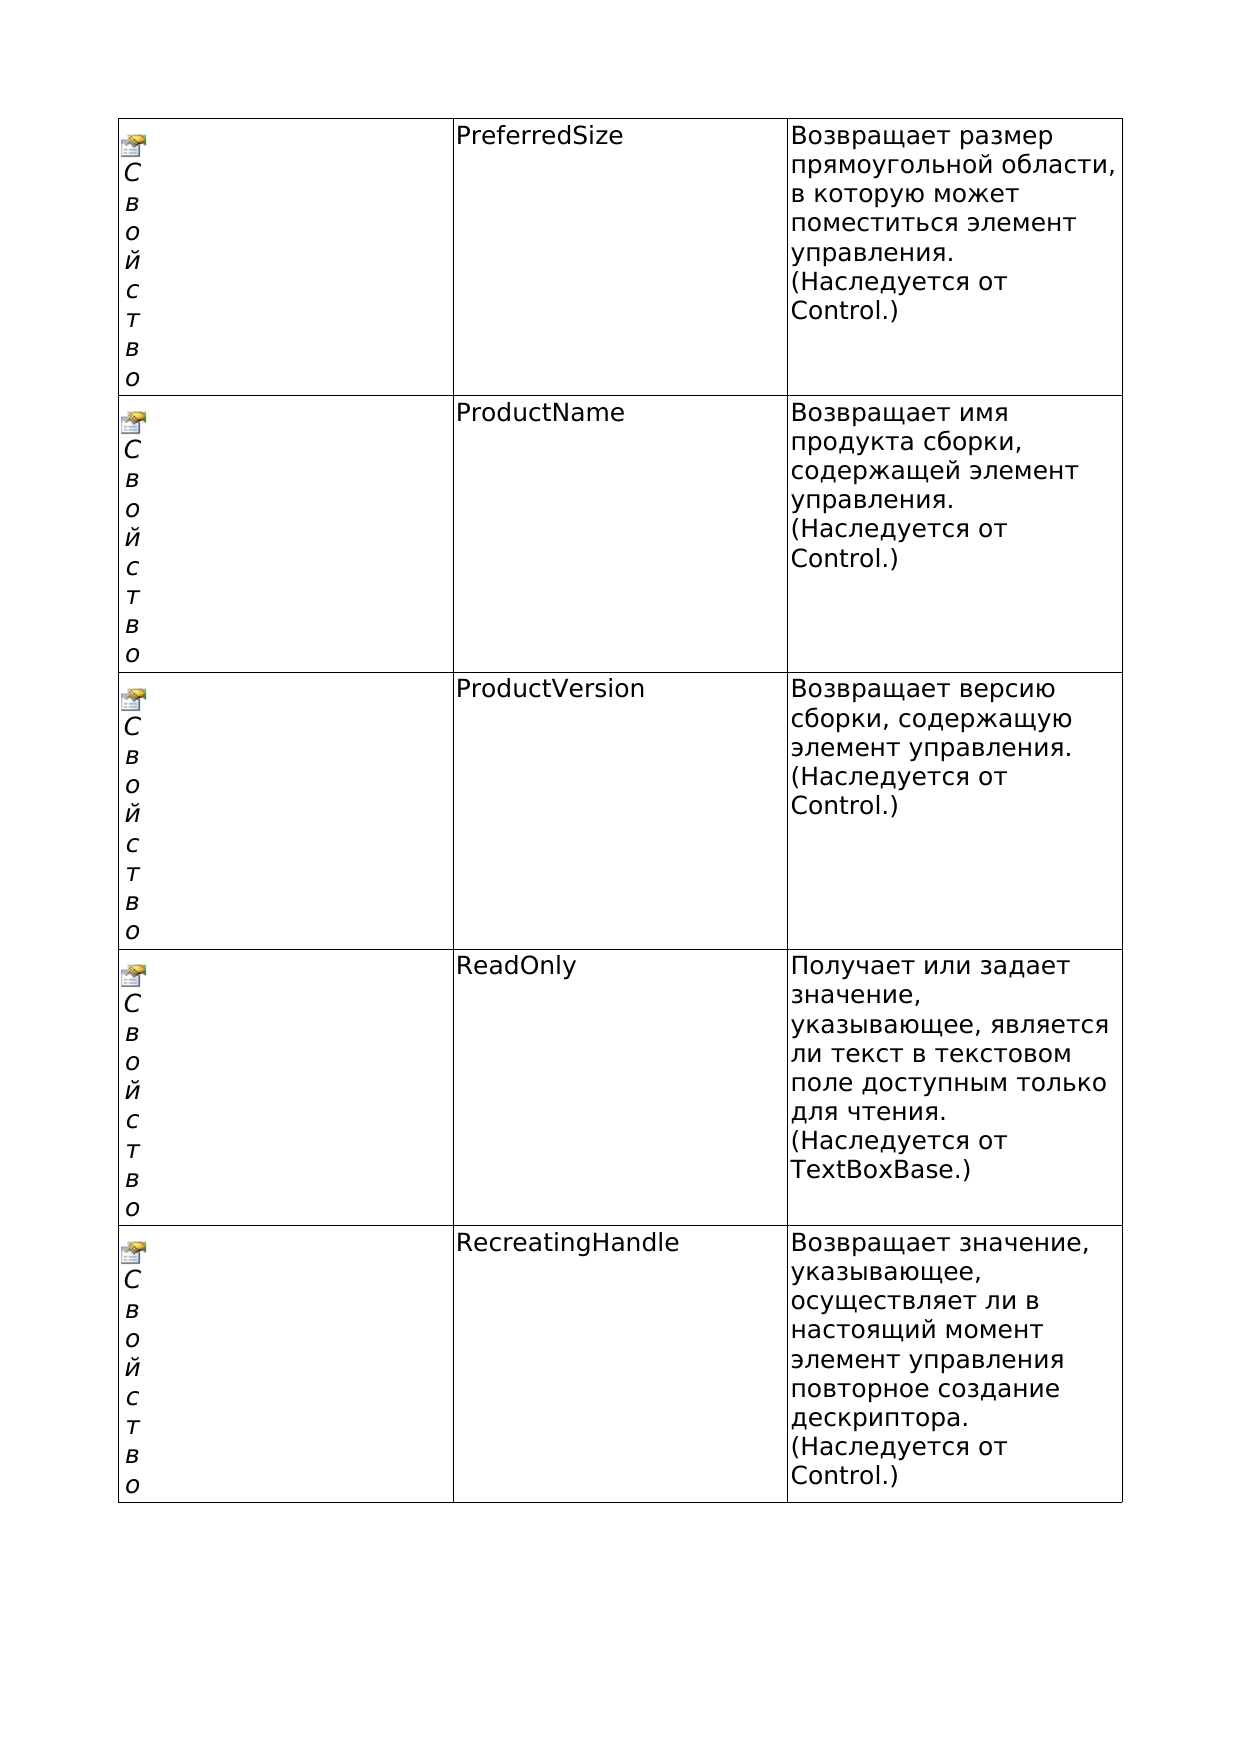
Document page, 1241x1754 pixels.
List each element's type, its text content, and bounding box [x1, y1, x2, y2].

table_cell RecreatingHandle [454, 1226, 787, 1502]
picture [121, 133, 147, 159]
picture [121, 687, 147, 713]
table_cell Возвращает имя продукта сборки, содержащей элемент управления. (Наследуется от Control.) [788, 396, 1122, 672]
table_cell ReadOnly [454, 950, 787, 1225]
table_cell [119, 950, 453, 1225]
table_cell [119, 396, 453, 672]
table_cell [119, 1226, 453, 1502]
table_cell ProductVersion [454, 673, 787, 948]
table_cell Возвращает версию сборки, содержащую элемент управления. (Наследуется от Control.) [788, 673, 1122, 948]
table_cell ProductName [454, 396, 787, 672]
picture [121, 410, 147, 436]
picture [121, 1240, 147, 1266]
table_cell Получает или задает значение, указывающее, является ли текст в текстовом поле доступным только для чтения. (Наследуется от TextBoxBase.) [788, 950, 1122, 1225]
table_cell [119, 673, 453, 948]
table_cell [119, 119, 453, 395]
table_cell Возвращает значение, указывающее, осуществляет ли в настоящий момент элемент управления повторное создание дескриптора. (Наследуется от Control.) [788, 1226, 1122, 1502]
table_cell PreferredSize [454, 119, 787, 395]
picture [121, 963, 147, 989]
table_cell Возвращает размер прямоугольной области, в которую может поместиться элемент управления. (Наследуется от Control.) [788, 119, 1122, 395]
